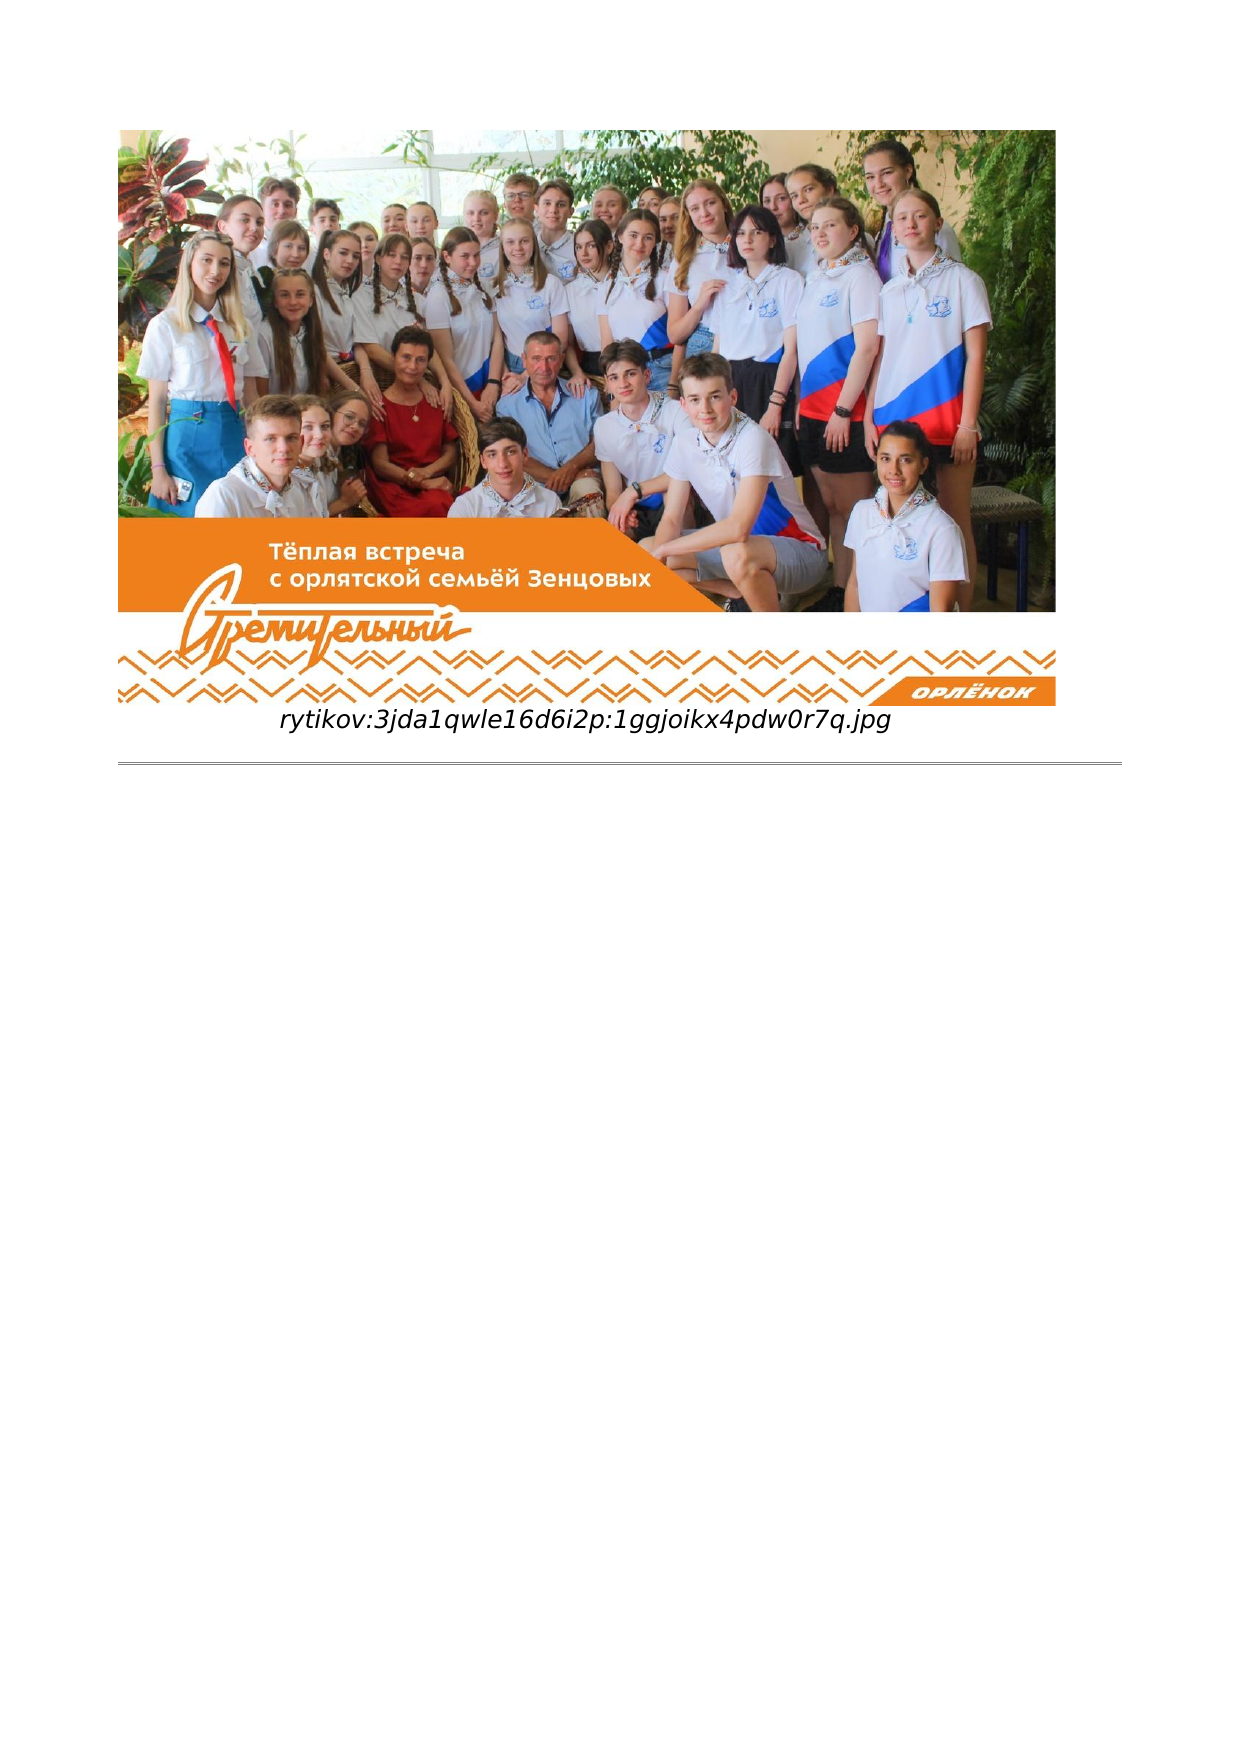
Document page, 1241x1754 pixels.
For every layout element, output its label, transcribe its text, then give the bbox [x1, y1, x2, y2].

picture [118, 130, 1056, 706]
text rytikov:3jda1qwle16d6i2p:1ggjoikx4pdw0r7q.jpg [118, 706, 1056, 735]
